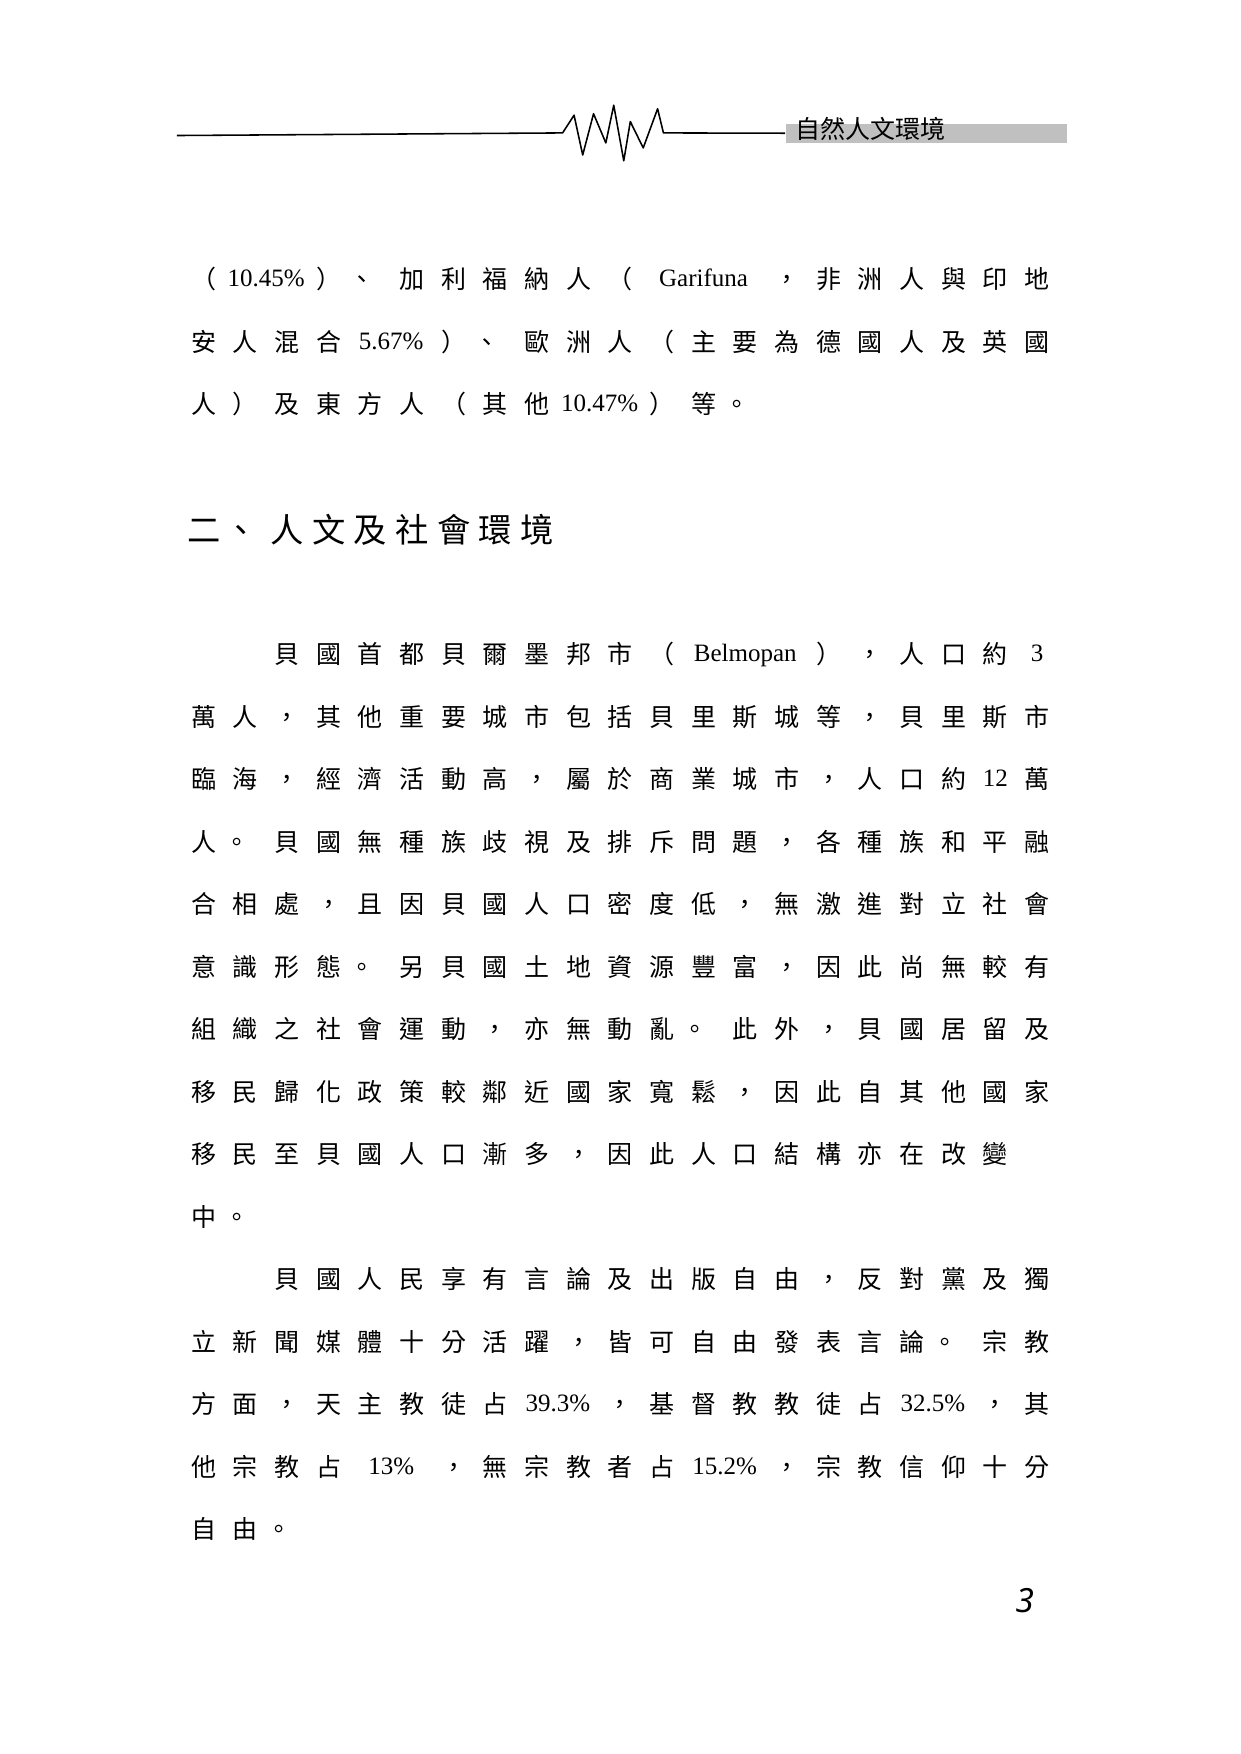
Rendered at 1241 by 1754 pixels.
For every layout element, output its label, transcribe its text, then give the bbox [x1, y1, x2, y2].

text （10.45%）、加利福納人（Garifuna，非洲人與印地安人混合5.67%）、歐洲人（主要為德國人及英國人）及東方人（其他10.47%）等。 [183, 236, 1058, 424]
text 貝國人民享有言論及出版自由，反對黨及獨立新聞媒體十分活躍，皆可自由發表言論。宗教方面，天主教徒占39.3%，基督教教徒占32.5%，其他宗教占13%，無宗教者占15.2%，宗教信仰十分自由。 [183, 1236, 1058, 1549]
text 二、人文及社會環境 [183, 486, 1058, 549]
text 貝國首都貝爾墨邦市（Belmopan），人口約3萬人，其他重要城市包括貝里斯城等，貝里斯市臨海，經濟活動高，屬於商業城市，人口約12萬人。貝國無種族歧視及排斥問題，各種族和平融合相處，且因貝國人口密度低，無激進對立社會意識形態。另貝國土地資源豐富，因此尚無較有組織之社會運動，亦無動亂。此外，貝國居留及移民歸化政策較鄰近國家寬鬆，因此自其他國家移民至貝國人口漸多，因此人口結構亦在改變中。 [183, 611, 1058, 1236]
